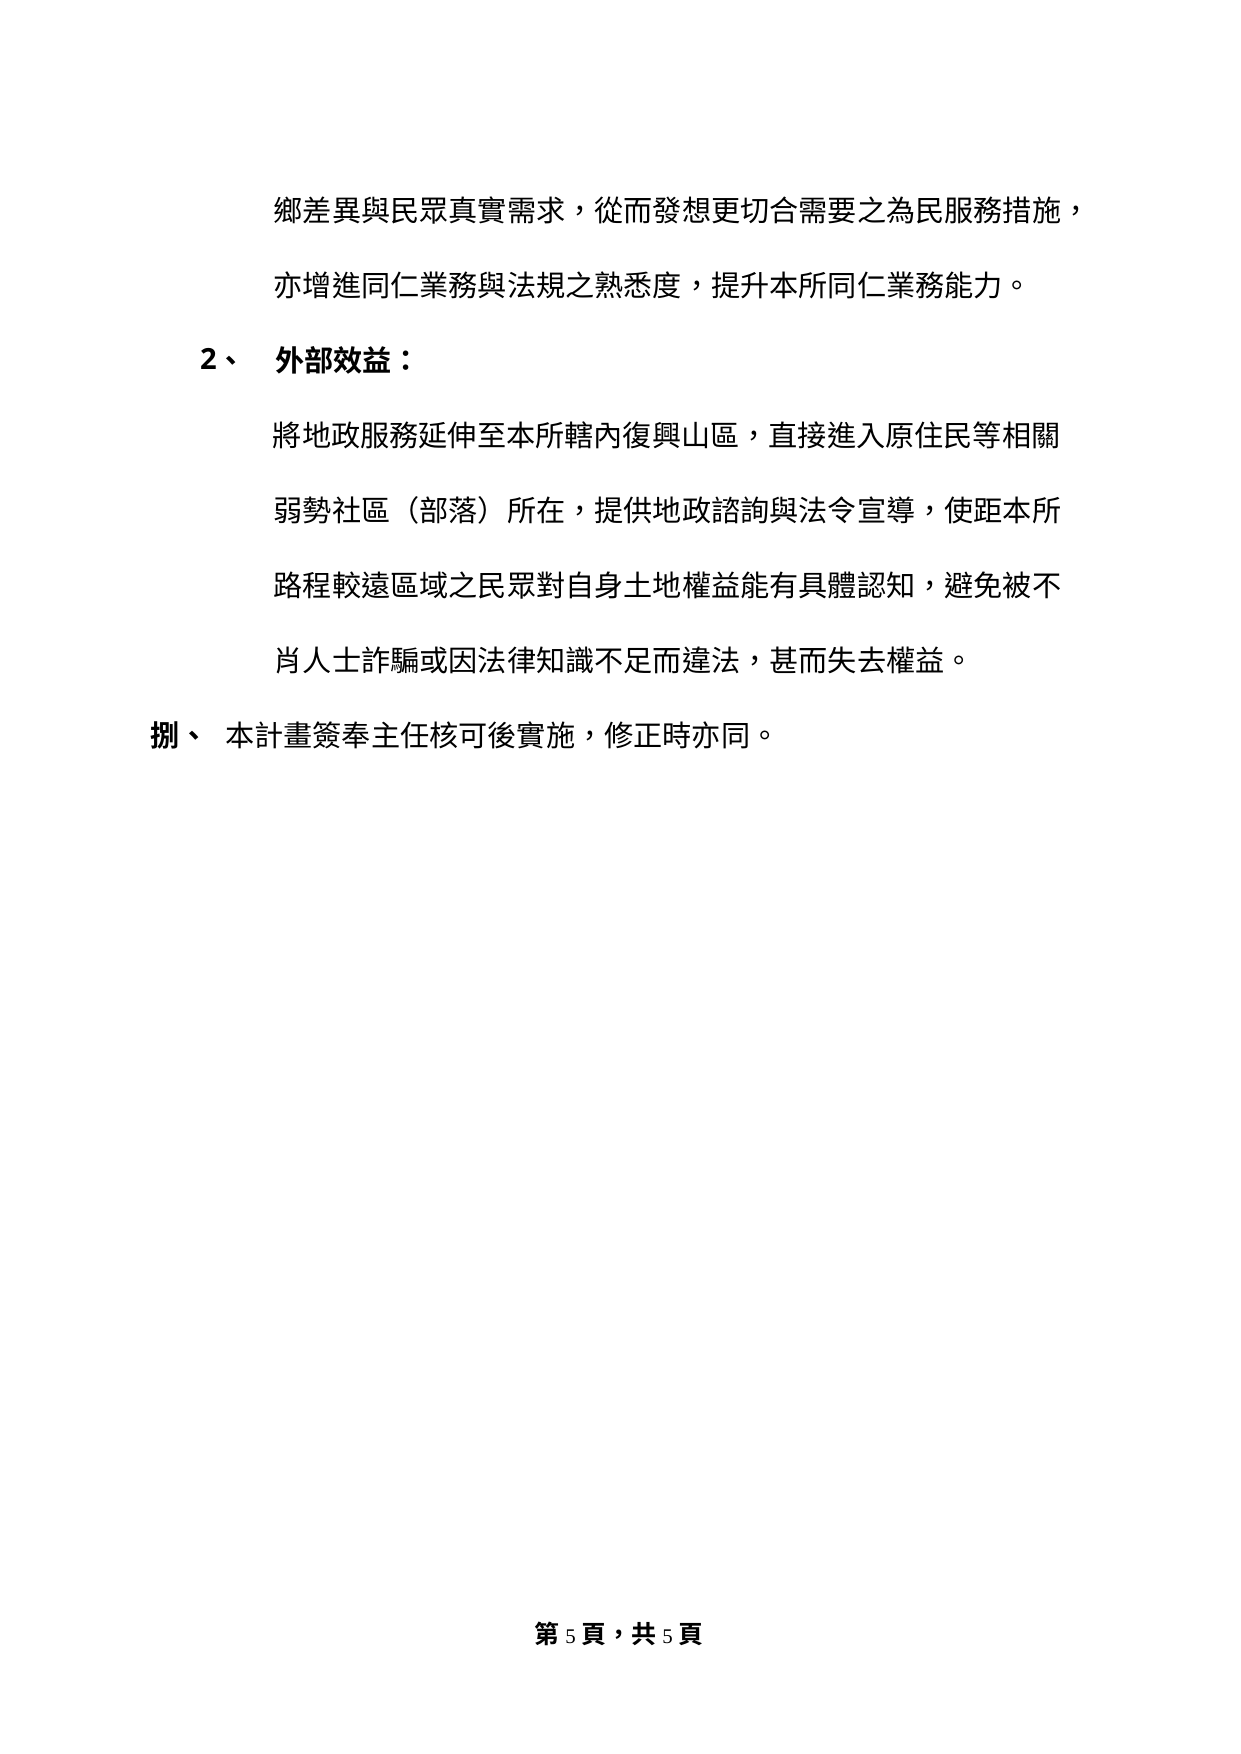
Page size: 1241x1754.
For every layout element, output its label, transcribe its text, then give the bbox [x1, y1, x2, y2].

text 將地政服務延伸至本所轄內復興山區，直接進入原住民等相關弱勢社區（部落）所在，提供地政諮詢與法令宣導，使距本所路程較遠區域之民眾對自身土地權益能有具體認知，避免被不肖人士詐騙或因法律知識不足而違法，甚而失去權益。 [273, 389, 1087, 689]
list 本計畫簽奉主任核可後實施，修正時亦同。 [150, 689, 1087, 764]
list 外部效益： [200, 314, 1087, 389]
text 於服務轄區偏遠地區民眾之同時，參與之同仁亦能更加瞭解城鄉差異與民眾真實需求，從而發想更切合需要之為民服務措施，亦增進同仁業務與法規之熟悉度，提升本所同仁業務能力。 [273, 164, 1087, 314]
